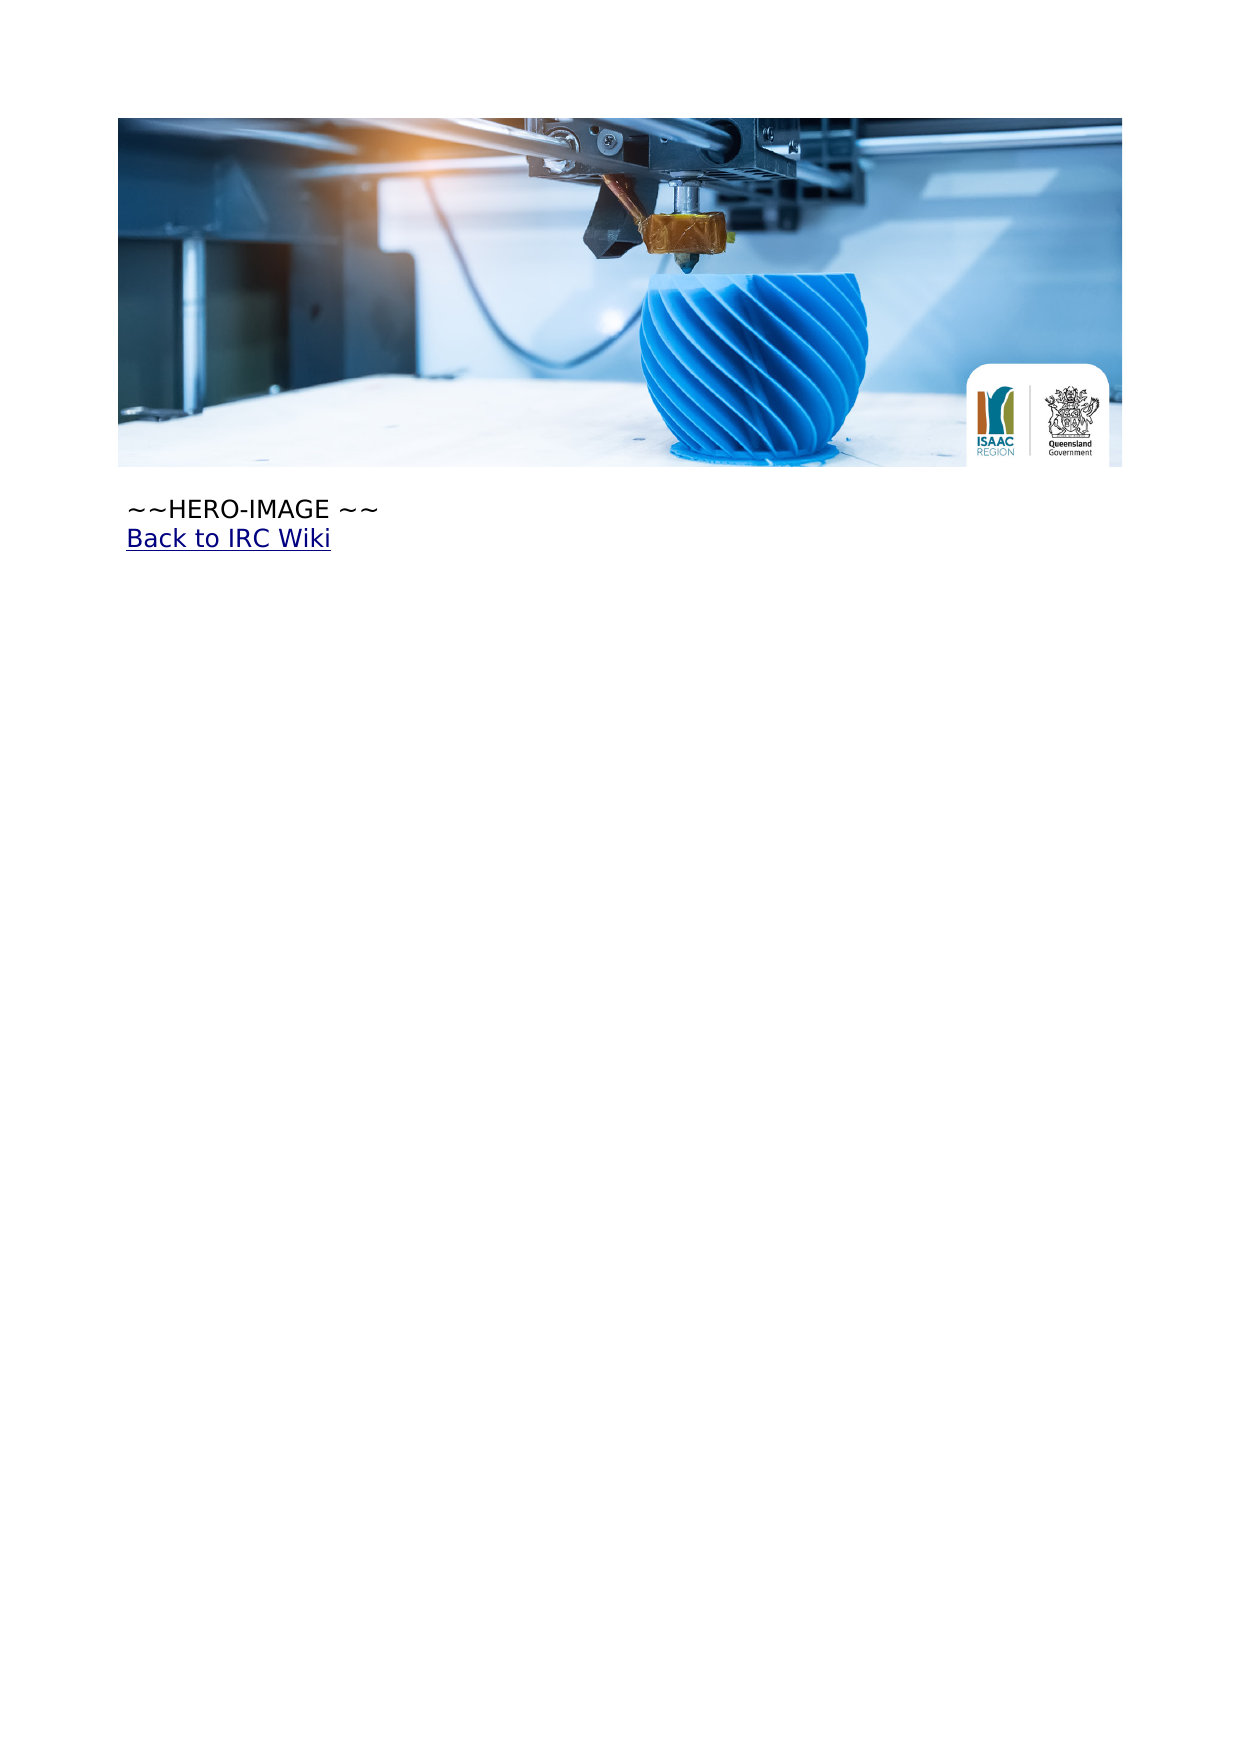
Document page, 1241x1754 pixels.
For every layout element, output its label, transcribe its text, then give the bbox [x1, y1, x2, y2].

text ~~HERO-IMAGE ~~ Back to IRC Wiki [118, 467, 1122, 554]
picture [118, 118, 1123, 467]
